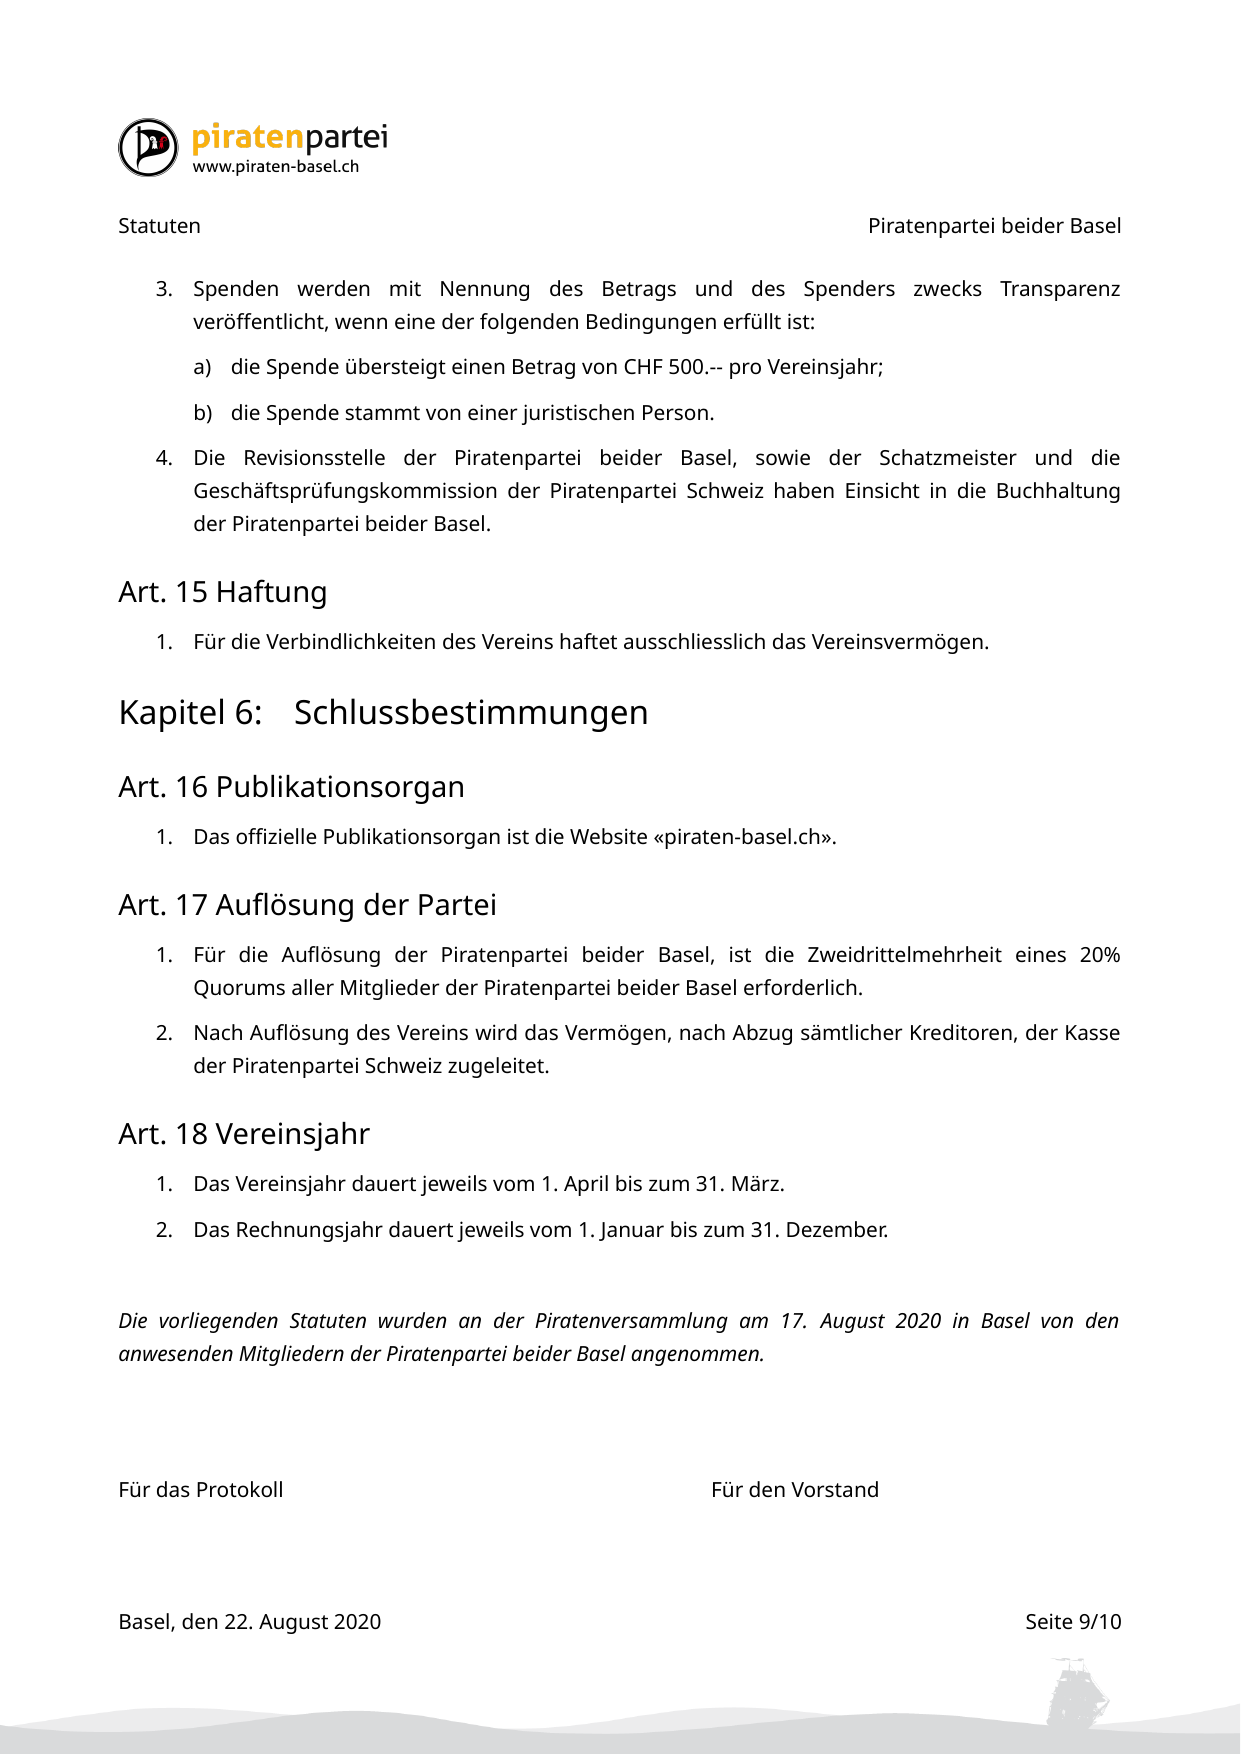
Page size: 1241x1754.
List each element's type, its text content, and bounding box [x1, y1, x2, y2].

subtitle Art. 16 Publikationsorgan [118, 766, 1122, 806]
subtitle Schlussbestimmungen [118, 688, 1122, 734]
list Nach Auflösung des Vereins wird das Vermögen, nach Abzug sämtlicher Kreditoren, der Kasse der Piratenpartei Schweiz zugeleitet. [156, 1014, 1122, 1080]
subtitle Art. 17 Auflösung der Partei [118, 884, 1122, 924]
list Das offizielle Publikationsorgan ist die Website «piraten-basel.ch». [156, 818, 1122, 851]
picture [118, 118, 387, 177]
list Spenden werden mit Nennung des Betrags und des Spenders zwecks Transparenz veröffentlicht, wenn eine der folgenden Bedingungen erfüllt ist: [156, 269, 1122, 335]
list Für die Verbindlichkeiten des Vereins haftet ausschliesslich das Vereinsvermögen. [156, 622, 1122, 655]
text Für das Protokoll Für den Vorstand [118, 1471, 1122, 1504]
subtitle Art. 15 Haftung [118, 571, 1122, 611]
list Das Rechnungsjahr dauert jeweils vom 1. Januar bis zum 31. Dezember. [156, 1210, 1122, 1243]
list die Spende übersteigt einen Betrag von CHF 500.-- pro Vereinsjahr; [193, 348, 1122, 381]
list Für die Auflösung der Piratenpartei beider Basel, ist die Zweidrittelmehrheit eines 20% Quorums aller Mitglieder der Piratenpartei beider Basel erforderlich. [156, 935, 1122, 1001]
list die Spende stammt von einer juristischen Person. [193, 393, 1122, 426]
subtitle Art. 18 Vereinsjahr [118, 1113, 1122, 1153]
text Die vorliegenden Statuten wurden an der Piratenversammlung am 17. August 2020 in Basel von den anwesenden Mitgliedern der Piratenpartei beider Basel angenommen. [118, 1301, 1122, 1367]
list Die Revisionsstelle der Piratenpartei beider Basel, sowie der Schatzmeister und die Geschäftsprüfungskommission der Piratenpartei Schweiz haben Einsicht in die Buchhaltung der Piratenpartei beider Basel. [156, 439, 1122, 538]
picture [0, 1658, 1241, 1754]
list Das Vereinsjahr dauert jeweils vom 1. April bis zum 31. März. [156, 1164, 1122, 1198]
